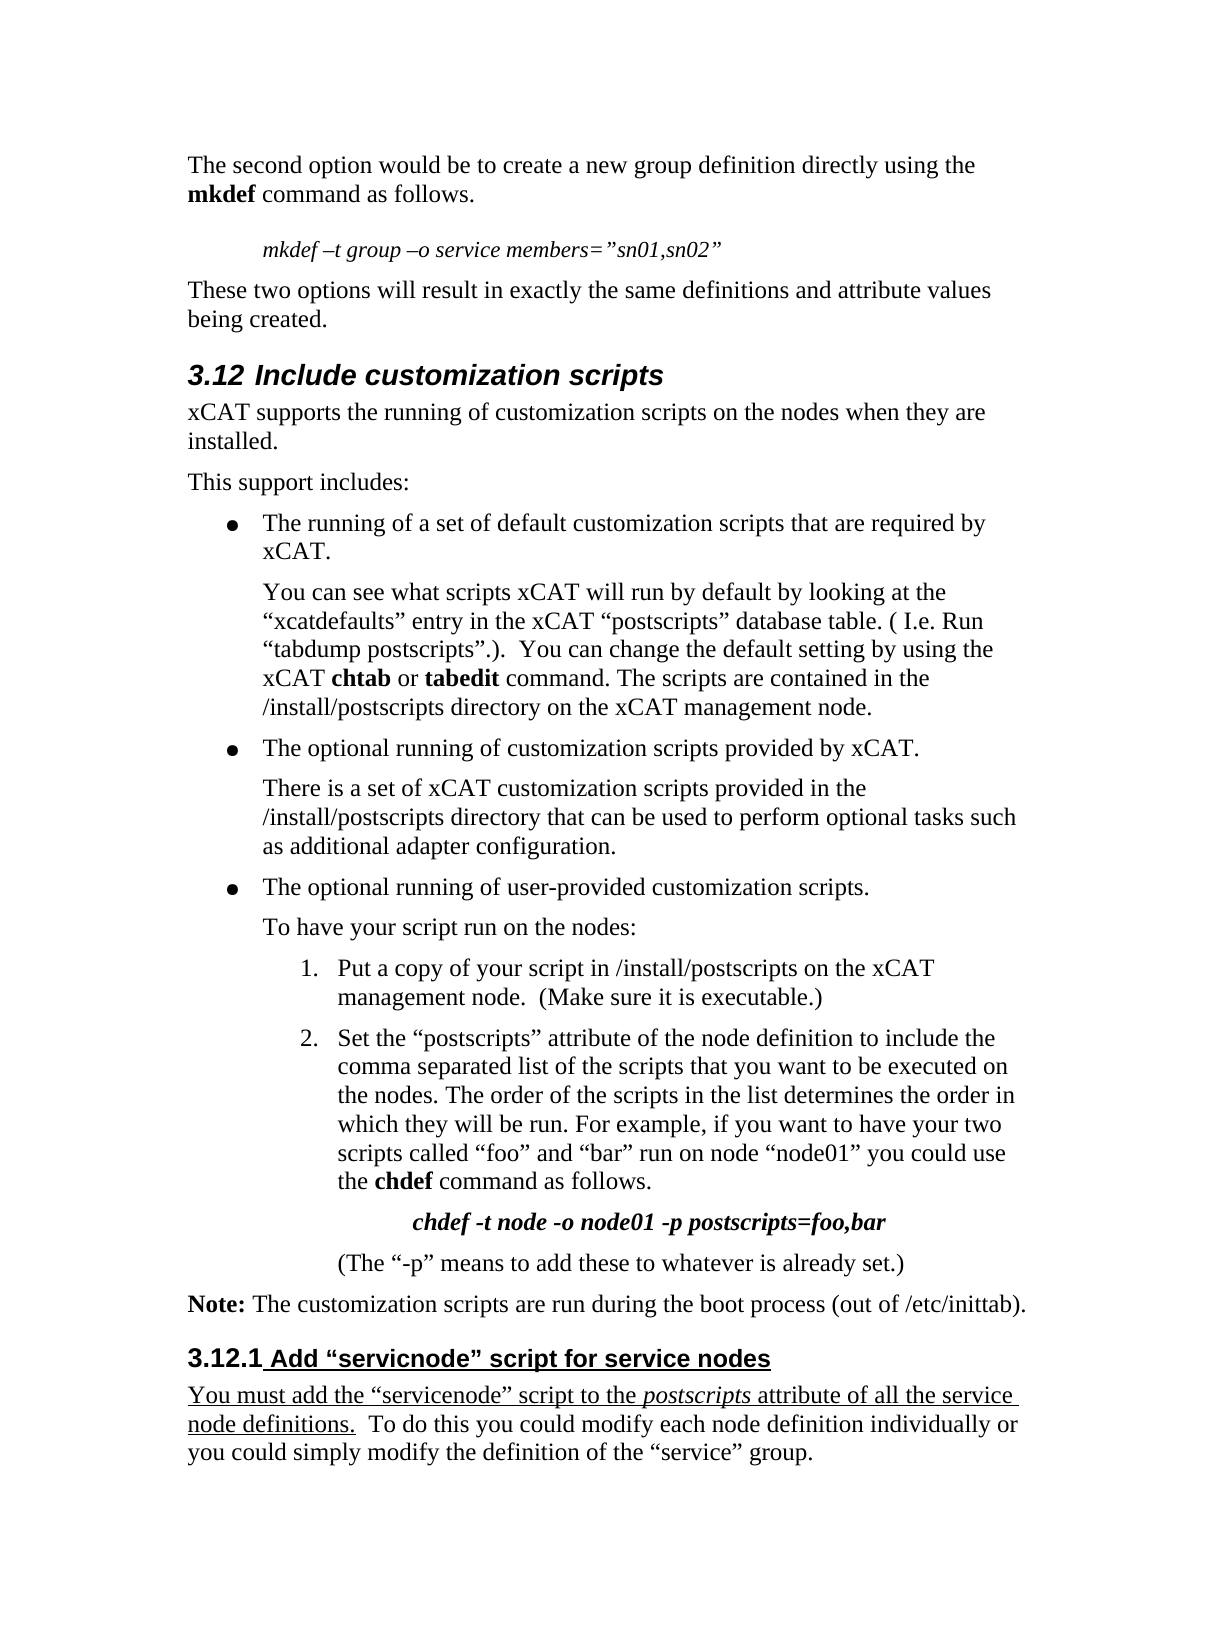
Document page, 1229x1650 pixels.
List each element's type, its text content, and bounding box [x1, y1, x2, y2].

text mkdef –t group –o service members=”sn01,sn02” [187, 236, 1041, 263]
text These two options will result in exactly the same definitions and attribute values being created. [187, 275, 1041, 333]
subtitle Add “servicnode” script for service nodes [187, 1342, 1041, 1374]
list You can see what scripts xCAT will run by default by looking at the “xcatdefaults” entry in the xCAT “postscripts” database table. ( I.e. Run “tabdump postscripts”.). You can change the default setting by using the xCAT chtab or tabedit command. The scripts are contained in the /install/postscripts directory on the xCAT management node. [225, 577, 1041, 721]
subtitle Include customization scripts [187, 358, 1041, 391]
list Put a copy of your script in /install/postscripts on the xCAT management node. (Make sure it is executable.) [300, 953, 1041, 1011]
text xCAT supports the running of customization scripts on the nodes when they are installed. [187, 397, 1041, 455]
text chdef -t node -o node01 -p postscripts=foo,bar [262, 1207, 1041, 1236]
text You must add the “servicenode” script to the postscripts attribute of all the service node definitions. To do this you could modify each node definition individually or you could simply modify the definition of the “service” group. [187, 1380, 1041, 1466]
text (The “-p” means to add these to whatever is already set.) [262, 1248, 1041, 1277]
list Set the “postscripts” attribute of the node definition to include the comma separated list of the scripts that you want to be executed on the nodes. The order of the scripts in the list determines the order in which they will be run. For example, if you want to have your two scripts called “foo” and “bar” run on node “node01” you could use the chdef command as follows. [300, 1023, 1041, 1195]
text This support includes: [187, 467, 1041, 496]
text To have your script run on the nodes: [187, 912, 1041, 941]
list There is a set of xCAT customization scripts provided in the /install/postscripts directory that can be used to perform optional tasks such as additional adapter configuration. [225, 773, 1041, 860]
list The optional running of user-provided customization scripts. [225, 872, 1041, 901]
list The second option would be to create a new group definition directly using the mkdef command as follows. [150, 150, 1041, 207]
list The running of a set of default customization scripts that are required by xCAT. [225, 508, 1041, 565]
list The optional running of customization scripts provided by xCAT. [225, 733, 1041, 762]
text Note: The customization scripts are run during the boot process (out of /etc/inittab). [187, 1289, 1041, 1317]
